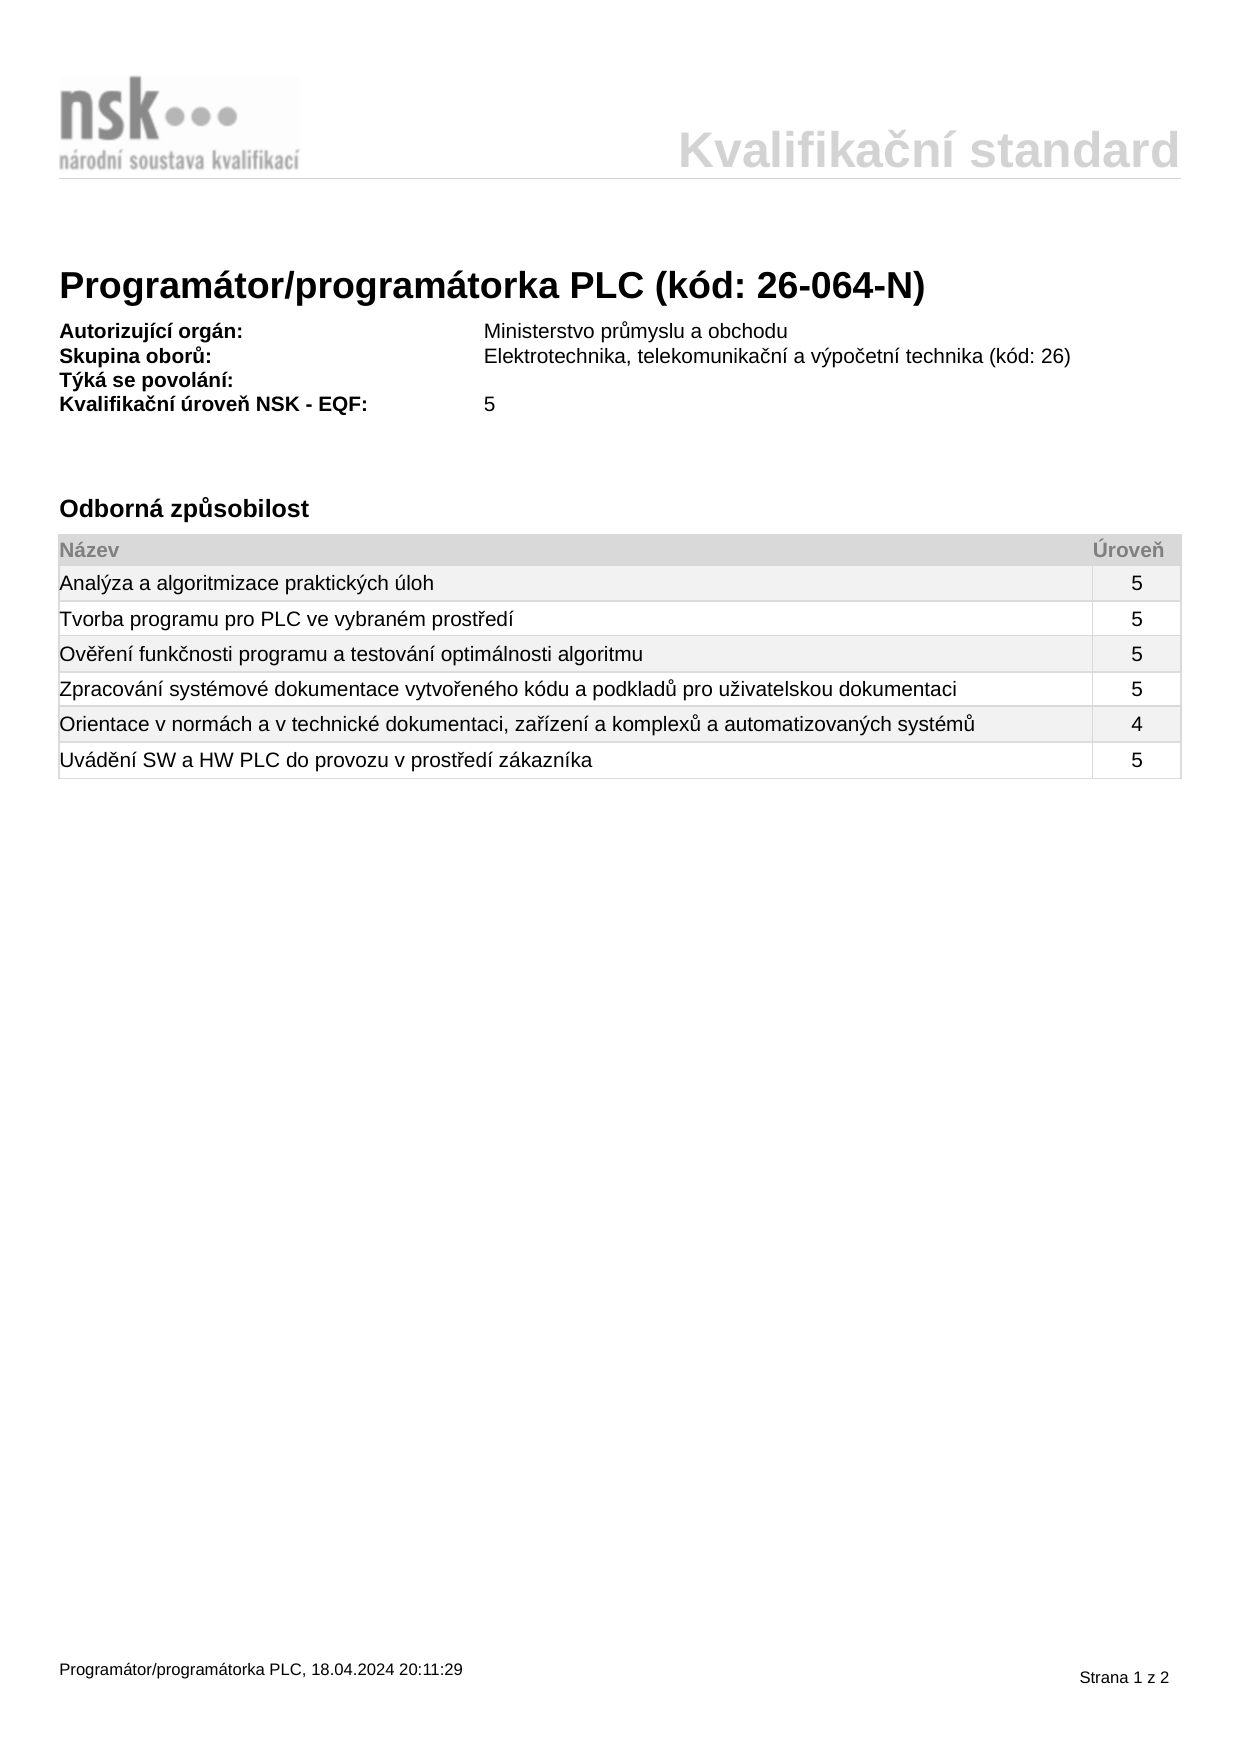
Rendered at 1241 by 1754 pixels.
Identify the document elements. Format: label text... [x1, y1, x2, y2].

table_cell Kvalifikační úroveň NSK - EQF: [59, 392, 483, 416]
table_cell [59, 1078, 483, 1368]
table_cell Elektrotechnika, telekomunikační a výpočetní technika (kód: 26) [484, 344, 1181, 368]
table_cell Tvorba programu pro PLC ve vybraném prostředí [60, 602, 1092, 635]
table_cell Zpracování systémové dokumentace vytvořeného kódu a podkladů pro uživatelskou dokumentaci [60, 673, 1092, 705]
table_cell [1169, 418, 1181, 488]
table_cell [1093, 1369, 1169, 1659]
table_cell Autorizující orgán: [59, 319, 483, 343]
table_cell [862, 1369, 1093, 1659]
table_cell [626, 196, 862, 224]
table_cell [484, 1369, 620, 1659]
table_cell [626, 523, 862, 534]
table_cell [626, 368, 862, 392]
table_cell Ministerstvo průmyslu a obchodu [484, 319, 1181, 344]
table_cell [1093, 196, 1169, 224]
table_cell [862, 523, 1093, 534]
table_cell [484, 779, 620, 1077]
table_cell [626, 307, 862, 319]
table_cell [59, 1369, 483, 1659]
table_cell [862, 779, 1093, 1077]
table_cell [620, 368, 626, 392]
table_cell Strana 1 z 2 [862, 1660, 1169, 1696]
table_cell [626, 418, 862, 488]
table_cell Analýza a algoritmizace praktických úloh [60, 566, 1092, 600]
table_cell [1169, 779, 1181, 1077]
table_cell 4 [1093, 707, 1180, 741]
table_cell [620, 779, 626, 1077]
table_cell [484, 523, 620, 534]
table_cell [1169, 196, 1181, 224]
table_cell [484, 368, 620, 392]
table_cell [484, 172, 620, 178]
table_cell [862, 368, 1093, 392]
table_cell [484, 418, 620, 488]
table_cell Týká se povolání: [59, 368, 483, 392]
table_cell [1169, 368, 1181, 392]
table_cell [1169, 523, 1181, 534]
table_cell Název [60, 536, 1092, 564]
table_cell Odborná způsobilost [59, 488, 1181, 522]
table_cell [1093, 779, 1169, 1077]
table_cell [620, 196, 626, 224]
table_cell [59, 307, 483, 319]
table_cell Programátor/programátorka PLC (kód: 26-064-N) [59, 224, 1181, 307]
table_cell Úroveň [1093, 536, 1180, 564]
table_cell [484, 307, 620, 319]
table_cell Ověření funkčnosti programu a testování optimálnosti algoritmu [60, 636, 1092, 671]
table_cell [1169, 1369, 1181, 1659]
table_cell [626, 779, 862, 1077]
table_cell [1169, 1660, 1181, 1696]
table_cell 5 [1093, 602, 1180, 635]
table_cell [862, 196, 1093, 224]
table_cell [59, 172, 483, 178]
table_cell [59, 196, 483, 224]
table_cell 5 [1093, 743, 1180, 777]
table_cell [862, 418, 1093, 488]
table_cell Orientace v normách a v technické dokumentaci, zařízení a komplexů a automatizovaných systémů [60, 707, 1092, 741]
table_cell [484, 196, 620, 224]
picture [58, 59, 621, 172]
table_cell [620, 1078, 626, 1368]
table_cell [1093, 368, 1169, 392]
table_cell Skupina oborů: [59, 344, 483, 368]
table_cell [620, 418, 626, 488]
table_cell [1169, 1078, 1181, 1368]
table_cell [862, 1078, 1093, 1368]
table_cell [1169, 307, 1181, 319]
table_cell 5 [1093, 673, 1180, 705]
table_cell Programátor/programátorka PLC, 18.04.2024 20:11:29 [59, 1660, 862, 1696]
table_cell [862, 307, 1093, 319]
table_cell [626, 1078, 862, 1368]
table_cell 5 [484, 392, 1181, 417]
table_cell [1093, 1078, 1169, 1368]
table_cell [1093, 307, 1169, 319]
table_cell [620, 307, 626, 319]
table_cell Uvádění SW a HW PLC do provozu v prostředí zákazníka [60, 743, 1092, 777]
table_cell 5 [1093, 636, 1180, 671]
table_cell [1093, 523, 1169, 534]
table_header Kvalifikační standard [626, 59, 1181, 178]
table_cell [620, 1369, 626, 1659]
table_header [621, 59, 626, 172]
table_cell [59, 523, 483, 534]
table_cell 5 [1093, 566, 1180, 600]
table_cell [1093, 418, 1169, 488]
table_cell [620, 523, 626, 534]
table_cell [484, 1078, 620, 1368]
table_cell [59, 779, 483, 1077]
table_cell [626, 1369, 862, 1659]
table_cell [59, 418, 483, 488]
table_cell [59, 179, 1181, 196]
